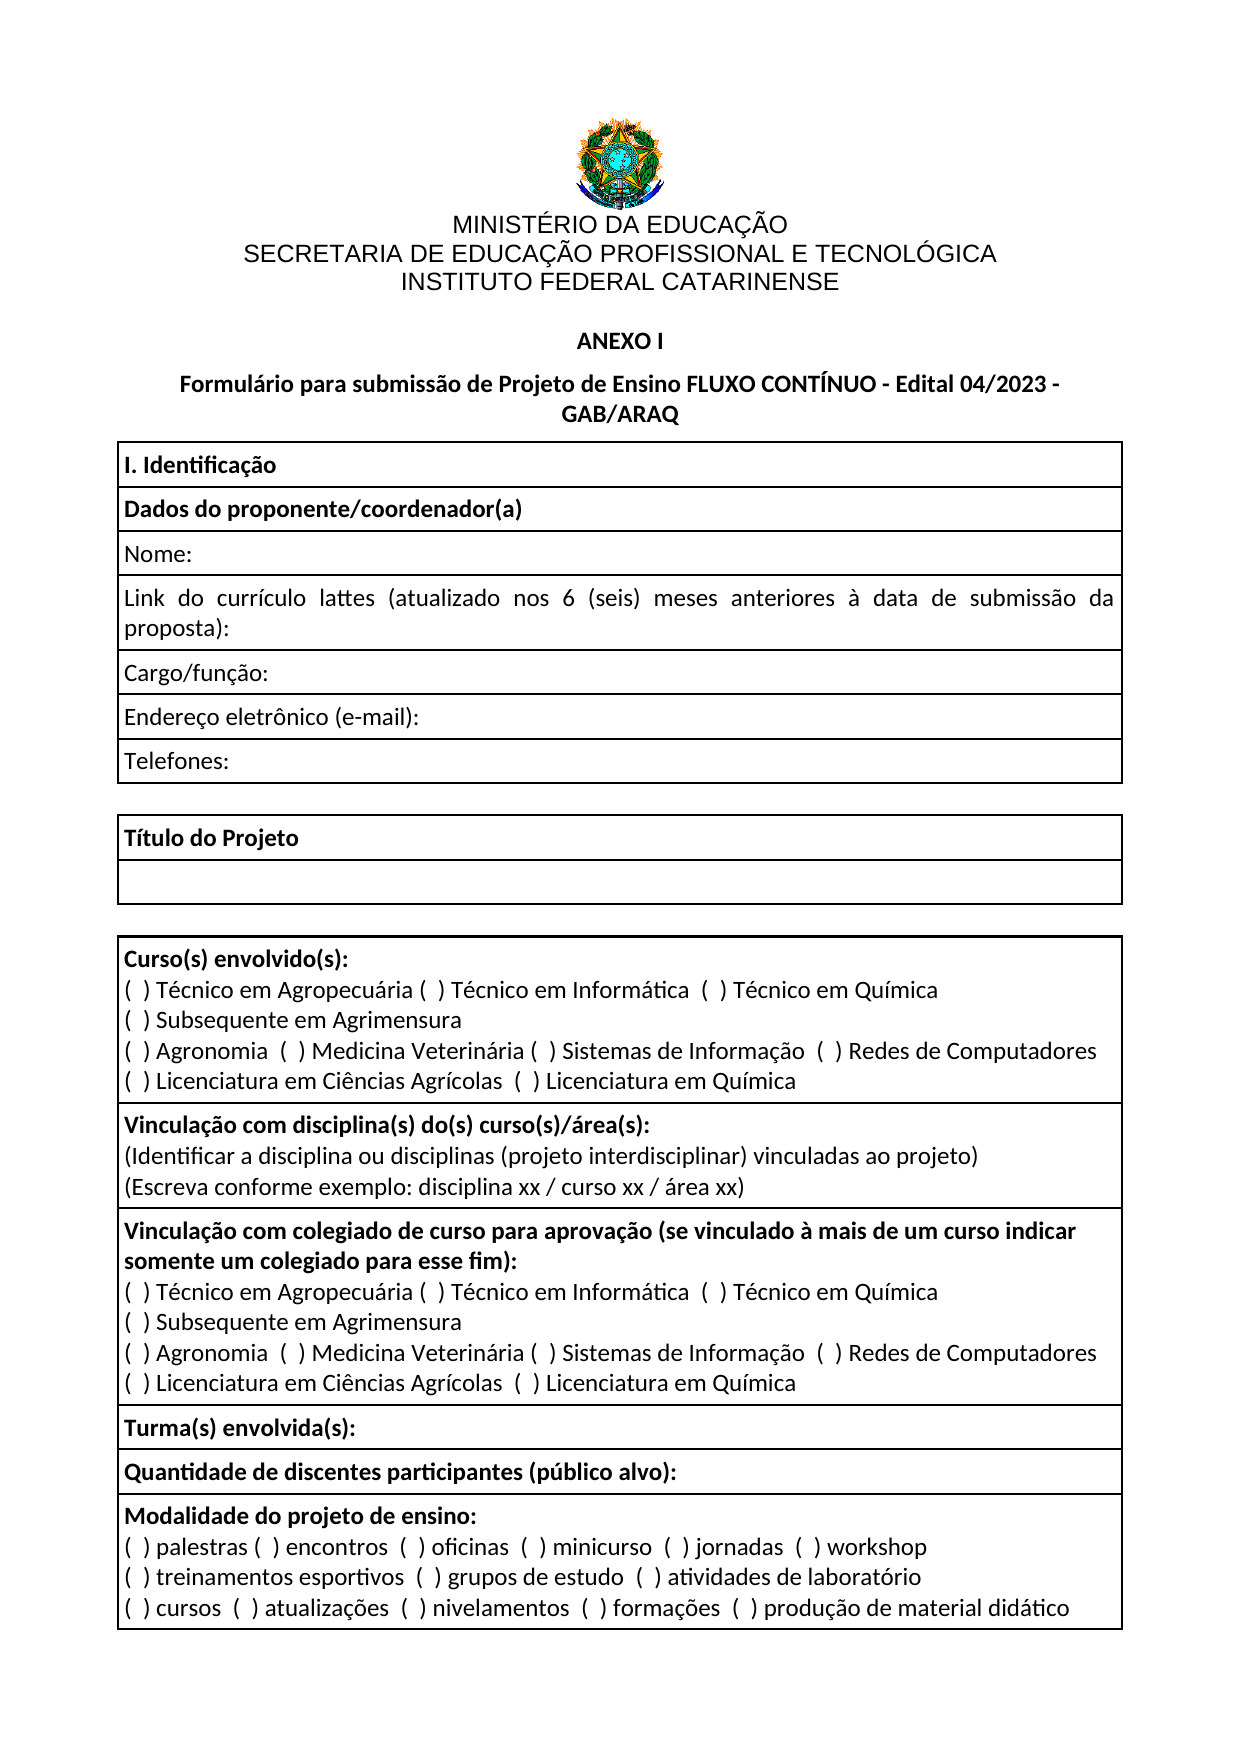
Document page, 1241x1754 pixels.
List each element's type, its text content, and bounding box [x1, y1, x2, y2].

table_header Título do Projeto [119, 816, 1121, 858]
table_header I. Identificação [119, 443, 1121, 486]
text Formulário para submissão de Projeto de Ensino FLUXO CONTÍNUO - Edital 04/2023 - GAB/ARAQ [118, 368, 1122, 429]
table_cell Vinculação com disciplina(s) do(s) curso(s)/área(s): (Identificar a disciplina ou disciplinas (projeto interdisciplinar) vinculadas ao projeto) (Escreva conforme exemplo: disciplina xx / curso xx / área xx) [119, 1104, 1121, 1207]
table_cell [119, 861, 1121, 903]
table_cell Link do currículo lattes (atualizado nos 6 (seis) meses anteriores à data de submissão da proposta): [119, 576, 1121, 649]
table_cell Turma(s) envolvida(s): [119, 1406, 1121, 1448]
table_cell Dados do proponente/coordenador(a) [119, 488, 1121, 530]
table_cell Telefones: [119, 740, 1121, 782]
table_cell Modalidade do projeto de ensino: ( ) palestras ( ) encontros ( ) oficinas ( ) minicurso ( ) jornadas ( ) workshop ( ) treinamentos esportivos ( ) grupos de estudo ( ) atividades de laboratório ( ) cursos ( ) atualizações ( ) nivelamentos ( ) formações ( ) produção de material didático [119, 1495, 1121, 1628]
table_header Curso(s) envolvido(s): ( ) Técnico em Agropecuária ( ) Técnico em Informática ( ) Técnico em Química ( ) Subsequente em Agrimensura ( ) Agronomia ( ) Medicina Veterinária ( ) Sistemas de Informação ( ) Redes de Computadores ( ) Licenciatura em Ciências Agrícolas ( ) Licenciatura em Química [119, 938, 1121, 1102]
table_cell Endereço eletrônico (e-mail): [119, 695, 1121, 737]
text ANEXO I [118, 325, 1122, 355]
table_cell Quantidade de discentes participantes (público alvo): [119, 1450, 1121, 1492]
table_cell Vinculação com colegiado de curso para aprovação (se vinculado à mais de um curso indicar somente um colegiado para esse fim): ( ) Técnico em Agropecuária ( ) Técnico em Informática ( ) Técnico em Química ( ) Subsequente em Agrimensura ( ) Agronomia ( ) Medicina Veterinária ( ) Sistemas de Informação ( ) Redes de Computadores ( ) Licenciatura em Ciências Agrícolas ( ) Licenciatura em Química [119, 1209, 1121, 1404]
table_cell Nome: [119, 532, 1121, 574]
picture [576, 118, 664, 210]
table_cell Cargo/função: [119, 651, 1121, 693]
